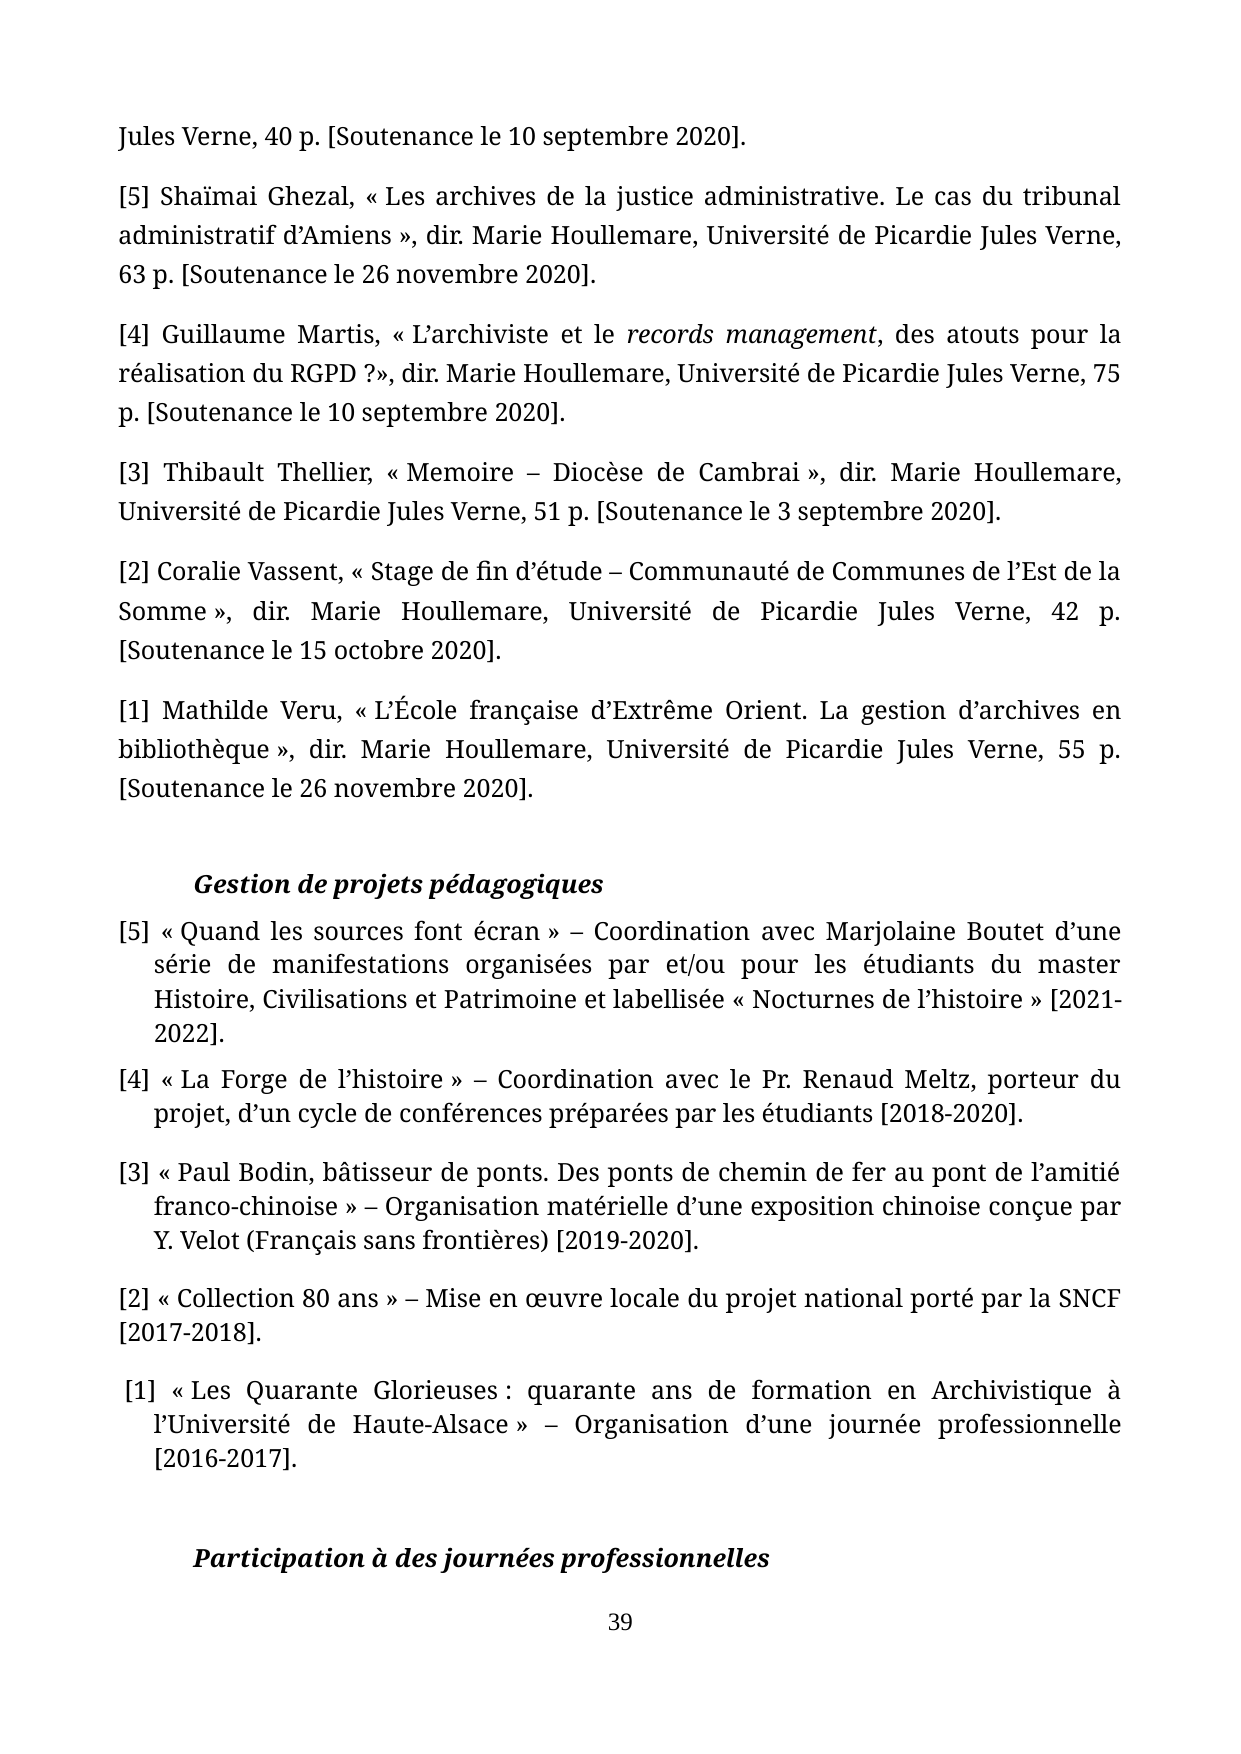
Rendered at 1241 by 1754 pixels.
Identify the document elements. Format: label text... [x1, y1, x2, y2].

text [4] « La Forge de l’histoire » – Coordination avec le Pr. Renaud Meltz, porteur du projet, d’un cycle de conférences préparées par les étudiants [2018-2020]. [118, 1062, 1122, 1130]
text [2] Coralie Vassent, « Stage de fin d’étude – Communauté de Communes de l’Est de la Somme », dir. Marie Houllemare, Université de Picardie Jules Verne, 42 p. [Soutenance le 15 octobre 2020]. [118, 554, 1122, 666]
text [2] « Collection 80 ans » – Mise en œuvre locale du projet national porté par la SNCF [2017-2018]. [118, 1281, 1122, 1349]
text [5] Shaïmai Ghezal, « Les archives de la justice administrative. Le cas du tribunal administratif d’Amiens », dir. Marie Houllemare, Université de Picardie Jules Verne, 63 p. [Soutenance le 26 novembre 2020]. [118, 178, 1122, 291]
text [1] Mathilde Veru, « L’École française d’Extrême Orient. La gestion d’archives en bibliothèque », dir. Marie Houllemare, Université de Picardie Jules Verne, 55 p. [Soutenance le 26 novembre 2020]. [118, 692, 1122, 805]
text Jules Verne, 40 p. [Soutenance le 10 septembre 2020]. [118, 118, 1122, 152]
text [3] Thibault Thellier, « Memoire – Diocèse de Cambrai », dir. Marie Houllemare, Université de Picardie Jules Verne, 51 p. [Soutenance le 3 septembre 2020]. [118, 455, 1122, 528]
text [4] Guillaume Martis, « L’archiviste et le records management, des atouts pour la réalisation du RGPD ?», dir. Marie Houllemare, Université de Picardie Jules Verne, 75 p. [Soutenance le 10 septembre 2020]. [118, 316, 1122, 429]
text [1] « Les Quarante Glorieuses : quarante ans de formation en Archivistique à l’Université de Haute-Alsace » – Organisation d’une journée professionnelle [2016-2017]. [124, 1373, 1122, 1475]
text Gestion de projets pédagogiques [118, 867, 1109, 901]
text [5] « Quand les sources font écran » – Coordination avec Marjolaine Boutet d’une série de manifestations organisées par et/ou pour les étudiants du master Histoire, Civilisations et Patrimoine et labellisée « Nocturnes de l’histoire » [2021-2022]. [118, 913, 1122, 1049]
text Participation à des journées professionnelles [118, 1541, 1109, 1575]
text [3] « Paul Bodin, bâtisseur de ponts. Des ponts de chemin de fer au pont de l’amitié franco-chinoise » – Organisation matérielle d’une exposition chinoise conçue par Y. Velot (Français sans frontières) [2019-2020]. [118, 1154, 1122, 1256]
